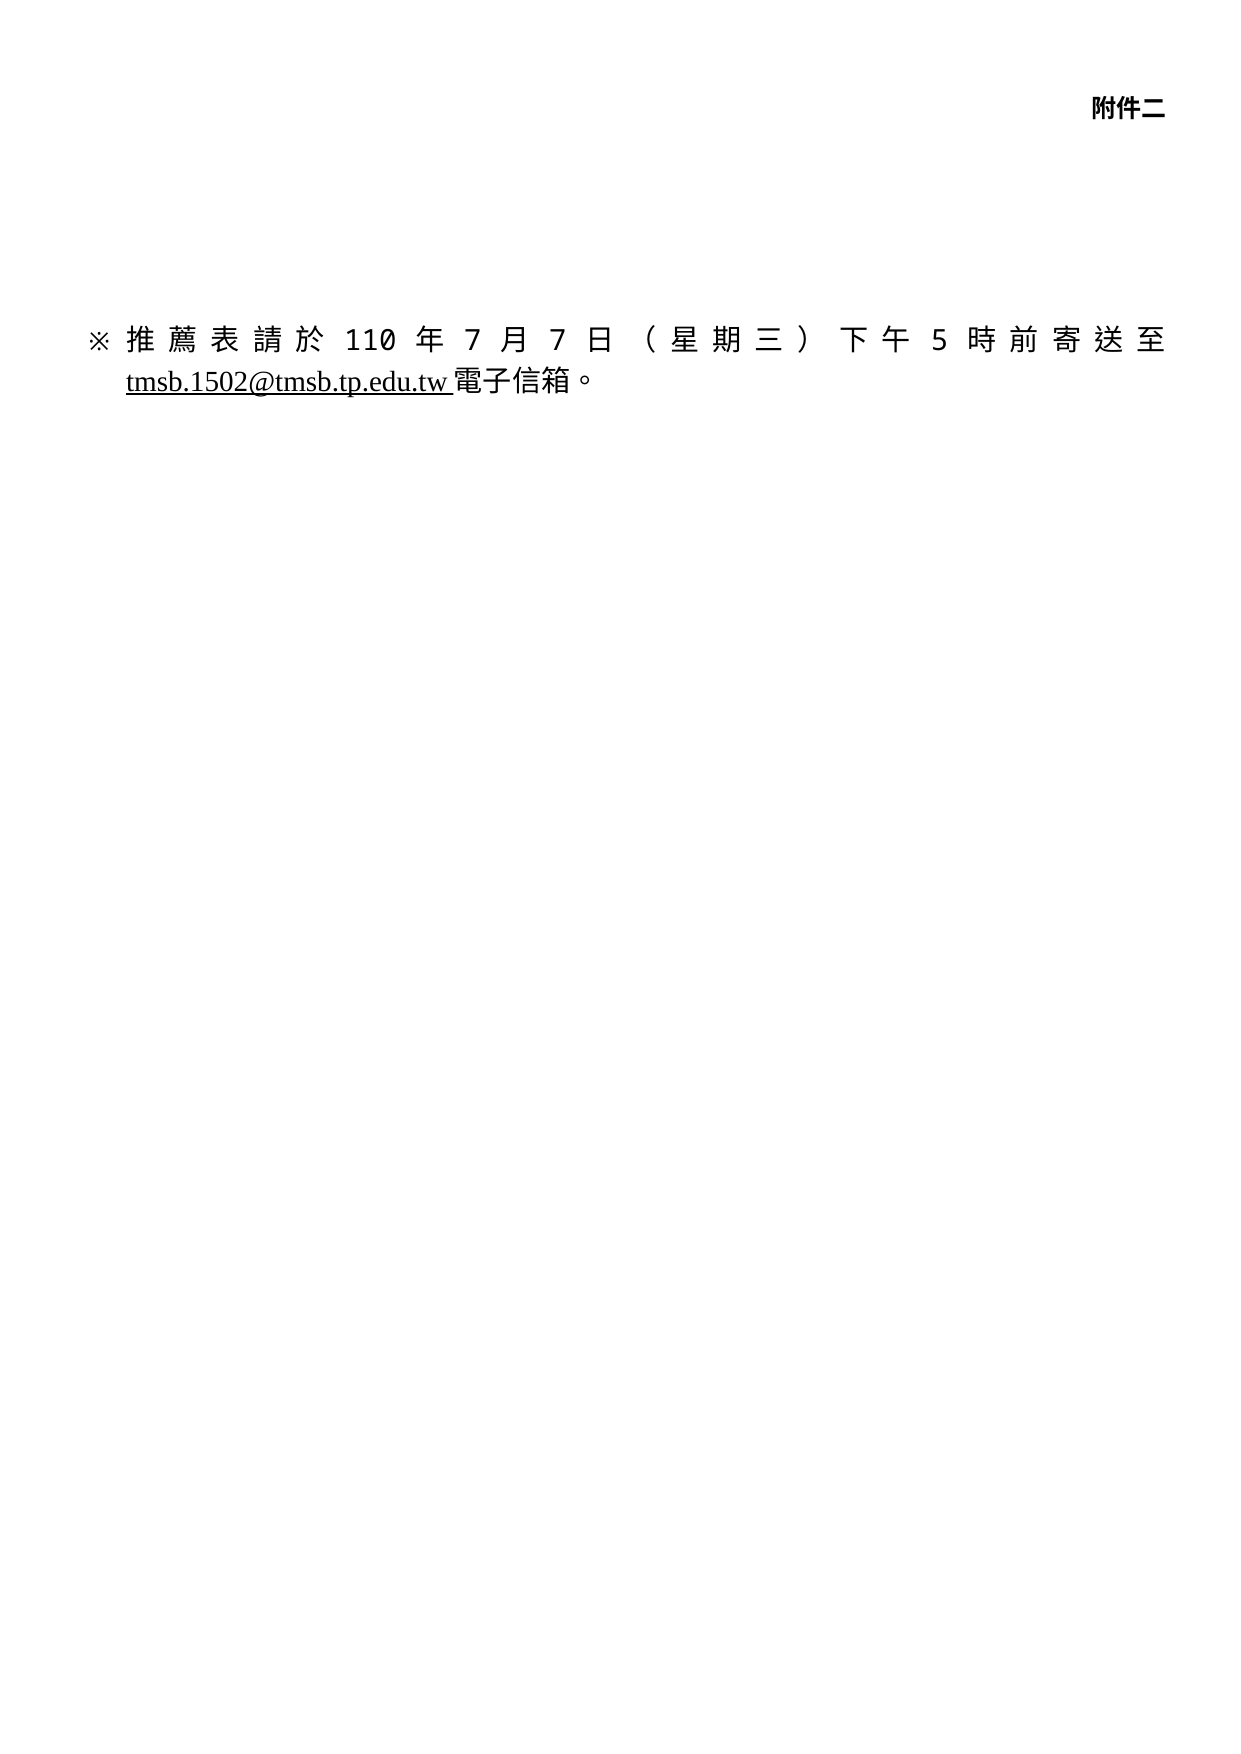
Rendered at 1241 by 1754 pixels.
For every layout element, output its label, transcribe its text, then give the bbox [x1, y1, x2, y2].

list 推薦表請於110年7月7日（星期三）下午5時前寄送至tmsb.1502@tmsb.tp.edu.tw電子信箱。 [89, 317, 1167, 400]
